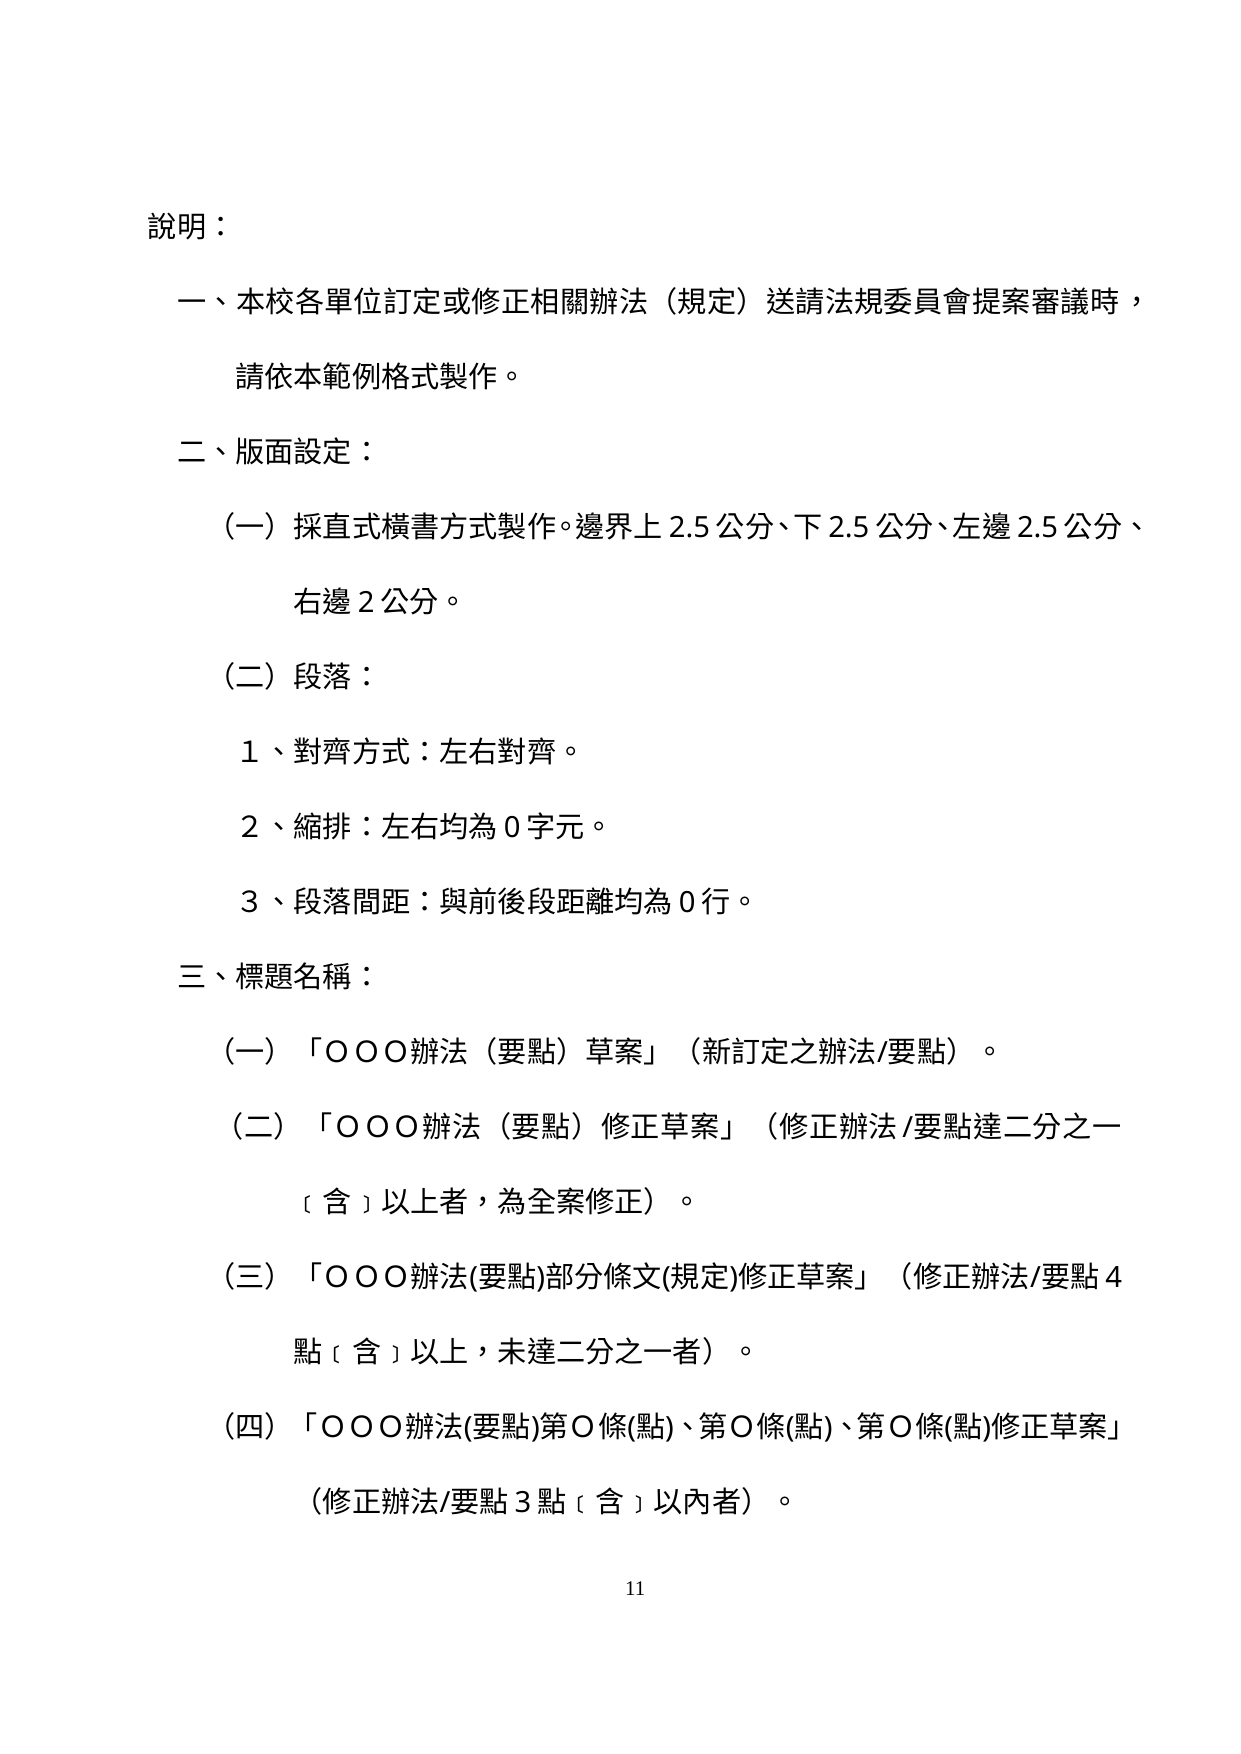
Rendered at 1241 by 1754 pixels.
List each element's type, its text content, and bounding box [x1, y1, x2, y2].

text （一）採直式橫書方式製作。邊界上2.5公分、下2.5公分、左邊2.5公分、右邊2公分。 [148, 487, 1122, 637]
text （二）段落： [148, 637, 1122, 712]
text （四）「ＯＯＯ辦法(要點)第Ｏ條(點)、第Ｏ條(點)、第Ｏ條(點)修正草案」（修正辦法/要點3點﹝含﹞以內者）。 [148, 1387, 1122, 1537]
text ２、縮排：左右均為0字元。 [148, 787, 1122, 862]
text （三）「ＯＯＯ辦法(要點)部分條文(規定)修正草案」（修正辦法/要點4點﹝含﹞以上，未達二分之一者）。 [148, 1237, 1122, 1387]
text 一、本校各單位訂定或修正相關辦法（規定）送請法規委員會提案審議時，請依本範例格式製作。 [148, 262, 1122, 412]
text （一）「ＯＯＯ辦法（要點）草案」（新訂定之辦法/要點）。 [148, 1012, 1122, 1087]
text １、對齊方式：左右對齊。 [148, 712, 1122, 787]
text 說明： [148, 187, 1122, 262]
text 二、版面設定： [148, 412, 1122, 487]
text （二）「ＯＯＯ辦法（要點）修正草案」（修正辦法/要點達二分之一﹝含﹞以上者，為全案修正）。 [148, 1087, 1122, 1237]
text 三、標題名稱： [148, 937, 1122, 1012]
text ３、段落間距：與前後段距離均為0行。 [148, 862, 1122, 937]
